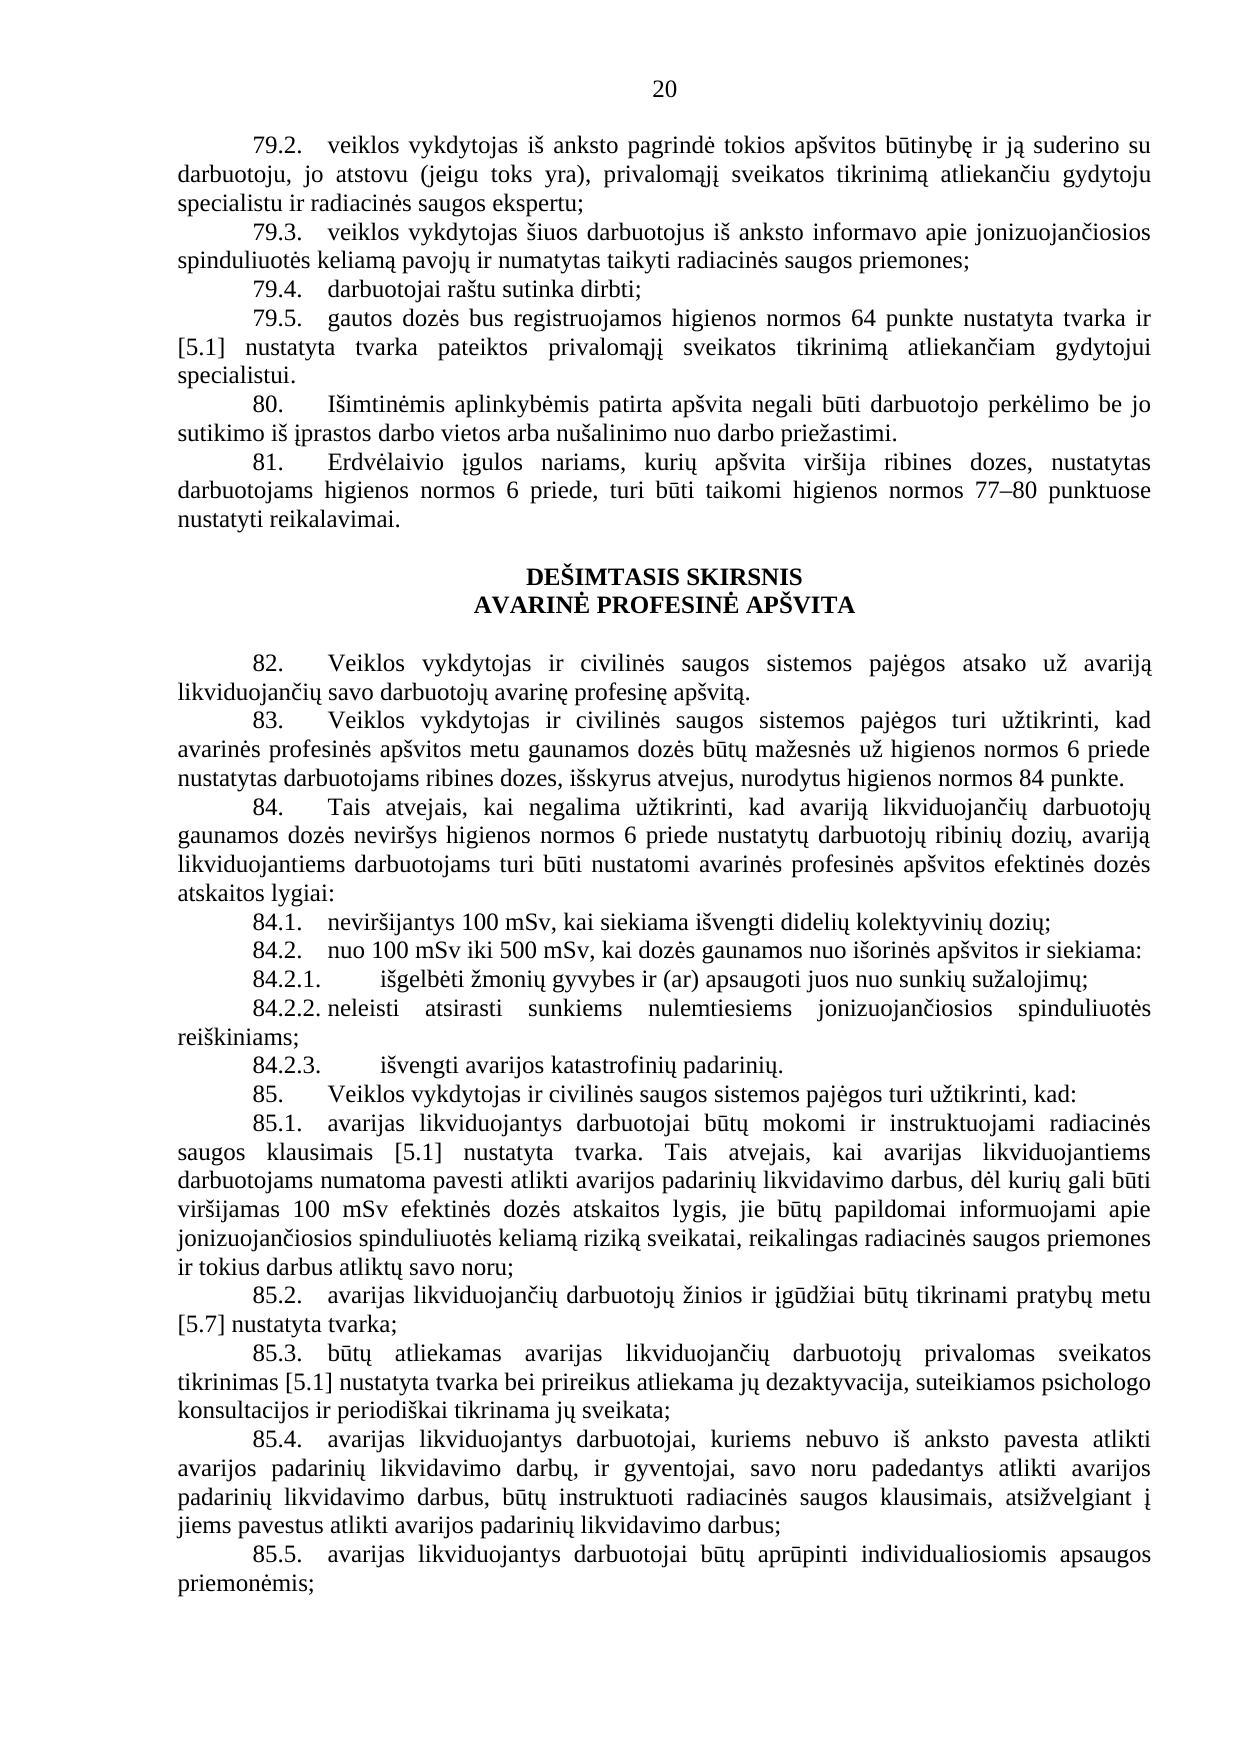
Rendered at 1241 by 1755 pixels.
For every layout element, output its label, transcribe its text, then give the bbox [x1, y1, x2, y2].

text 81. Erdvėlaivio įgulos nariams, kurių apšvita viršija ribines dozes, nustatytas darbuotojams higienos normos 6 priede, turi būti taikomi higienos normos 77–80 punktuose nustatyti reikalavimai. [177, 447, 1152, 533]
text 85.3. būtų atliekamas avarijas likviduojančių darbuotojų privalomas sveikatos tikrinimas [5.1] nustatyta tvarka bei prireikus atliekama jų dezaktyvacija, suteikiamos psichologo konsultacijos ir periodiškai tikrinama jų sveikata; [177, 1338, 1152, 1424]
text 85.2. avarijas likviduojančių darbuotojų žinios ir įgūdžiai būtų tikrinami pratybų metu [5.7] nustatyta tvarka; [177, 1281, 1152, 1338]
text 80. Išimtinėmis aplinkybėmis patirta apšvita negali būti darbuotojo perkėlimo be jo sutikimo iš įprastos darbo vietos arba nušalinimo nuo darbo priežastimi. [177, 389, 1152, 447]
text 83. Veiklos vykdytojas ir civilinės saugos sistemos pajėgos turi užtikrinti, kad avarinės profesinės apšvitos metu gaunamos dozės būtų mažesnės už higienos normos 6 priede nustatytas darbuotojams ribines dozes, išskyrus atvejus, nurodytus higienos normos 84 punkte. [177, 706, 1152, 792]
text DEŠIMTASIS SKIRSNIS [177, 562, 1152, 591]
text 84.2.1. išgelbėti žmonių gyvybes ir (ar) apsaugoti juos nuo sunkių sužalojimų; [252, 964, 1152, 993]
text AVARINĖ PROFESINĖ APŠVITA [177, 591, 1152, 619]
text 79.2. veiklos vykdytojas iš anksto pagrindė tokios apšvitos būtinybę ir ją suderino su darbuotoju, jo atstovu (jeigu toks yra), privalomąjį sveikatos tikrinimą atliekančiu gydytoju specialistu ir radiacinės saugos ekspertu; [177, 131, 1152, 217]
text 79.5. gautos dozės bus registruojamos higienos normos 64 punkte nustatyta tvarka ir [5.1] nustatyta tvarka pateiktos privalomąjį sveikatos tikrinimą atliekančiam gydytojui specialistui. [177, 303, 1152, 389]
text 82. Veiklos vykdytojas ir civilinės saugos sistemos pajėgos atsako už avariją likviduojančių savo darbuotojų avarinę profesinę apšvitą. [177, 648, 1152, 706]
text 85.5. avarijas likviduojantys darbuotojai būtų aprūpinti individualiosiomis apsaugos priemonėmis; [177, 1539, 1152, 1597]
text 85. Veiklos vykdytojas ir civilinės saugos sistemos pajėgos turi užtikrinti, kad: [177, 1079, 1152, 1108]
text 84.1. neviršijantys 100 mSv, kai siekiama išvengti didelių kolektyvinių dozių; [177, 907, 1152, 936]
text 85.1. avarijas likviduojantys darbuotojai būtų mokomi ir instruktuojami radiacinės saugos klausimais [5.1] nustatyta tvarka. Tais atvejais, kai avarijas likviduojantiems darbuotojams numatoma pavesti atlikti avarijos padarinių likvidavimo darbus, dėl kurių gali būti viršijamas 100 mSv efektinės dozės atskaitos lygis, jie būtų papildomai informuojami apie jonizuojančiosios spinduliuotės keliamą riziką sveikatai, reikalingas radiacinės saugos priemones ir tokius darbus atliktų savo noru; [177, 1108, 1152, 1281]
text 85.4. avarijas likviduojantys darbuotojai, kuriems nebuvo iš anksto pavesta atlikti avarijos padarinių likvidavimo darbų, ir gyventojai, savo noru padedantys atlikti avarijos padarinių likvidavimo darbus, būtų instruktuoti radiacinės saugos klausimais, atsižvelgiant į jiems pavestus atlikti avarijos padarinių likvidavimo darbus; [177, 1424, 1152, 1539]
text 79.4. darbuotojai raštu sutinka dirbti; [177, 274, 1152, 303]
text 79.3. veiklos vykdytojas šiuos darbuotojus iš anksto informavo apie jonizuojančiosios spinduliuotės keliamą pavojų ir numatytas taikyti radiacinės saugos priemones; [177, 217, 1152, 274]
text 84. Tais atvejais, kai negalima užtikrinti, kad avariją likviduojančių darbuotojų gaunamos dozės neviršys higienos normos 6 priede nustatytų darbuotojų ribinių dozių, avariją likviduojantiems darbuotojams turi būti nustatomi avarinės profesinės apšvitos efektinės dozės atskaitos lygiai: [177, 792, 1152, 907]
text 84.2. nuo 100 mSv iki 500 mSv, kai dozės gaunamos nuo išorinės apšvitos ir siekiama: [177, 936, 1152, 964]
text 84.2.3. išvengti avarijos katastrofinių padarinių. [252, 1051, 1152, 1079]
text 84.2.2. neleisti atsirasti sunkiems nulemtiesiems jonizuojančiosios spinduliuotės reiškiniams; [177, 993, 1152, 1051]
